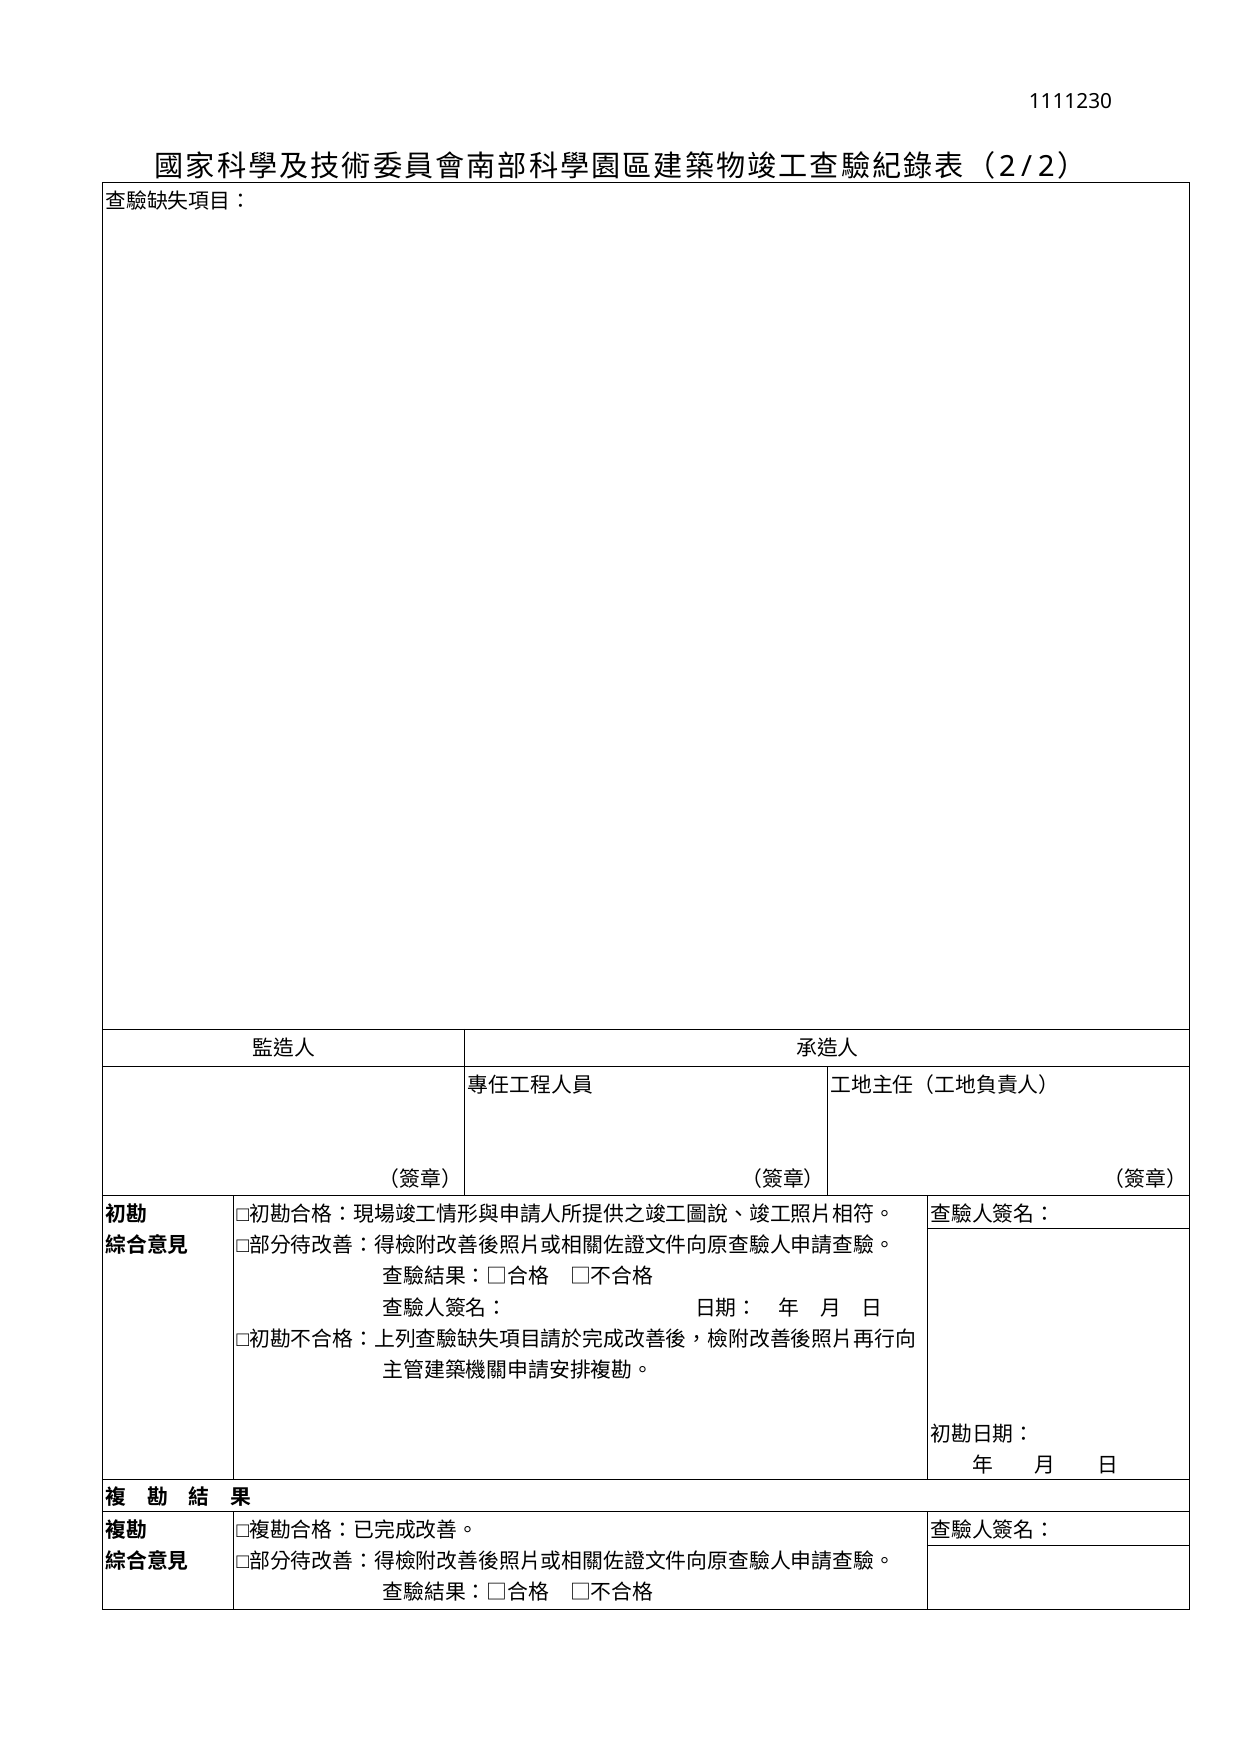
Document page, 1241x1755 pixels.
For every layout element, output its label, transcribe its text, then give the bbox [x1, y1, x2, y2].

table_cell 承造人 [465, 1030, 1189, 1066]
table_cell 監造人 [103, 1030, 464, 1066]
table_cell （簽章） [103, 1067, 464, 1195]
table_cell □初勘合格：現場竣工情形與申請人所提供之竣工圖說、竣工照片相符。 □部分待改善：得檢附改善後照片或相關佐證文件向原查驗人申請查驗。 查驗結果：□合格 □不合格 查驗人簽名： 日期： 年 月 日 □初勘不合格：上列查驗缺失項目請於完成改善後，檢附改善後照片再行向主管建築機關申請安排複勘。 [234, 1196, 927, 1479]
table_cell 工地主任（工地負責人） （簽章） [828, 1067, 1189, 1195]
table_cell [928, 1546, 1189, 1609]
table_cell 專任工程人員 （簽章） [465, 1067, 827, 1195]
table_cell 複 勘 結 果 [103, 1480, 1189, 1511]
table_cell 初勘日期： 年 月 日 [928, 1229, 1189, 1479]
table_cell □複勘合格：已完成改善。 □部分待改善：得檢附改善後照片或相關佐證文件向原查驗人申請查驗。 查驗結果：□合格 □不合格 [234, 1512, 927, 1609]
table_cell 初勘 綜合意見 [103, 1196, 233, 1479]
table_cell 查驗人簽名： [928, 1512, 1189, 1545]
table_header 查驗缺失項目： [103, 183, 1189, 1029]
table_cell 複勘 綜合意見 [103, 1512, 233, 1609]
text 國家科學及技術委員會南部科學園區建築物竣工查驗紀錄表（2/2） [118, 151, 1122, 182]
table_cell 查驗人簽名： [928, 1196, 1189, 1228]
